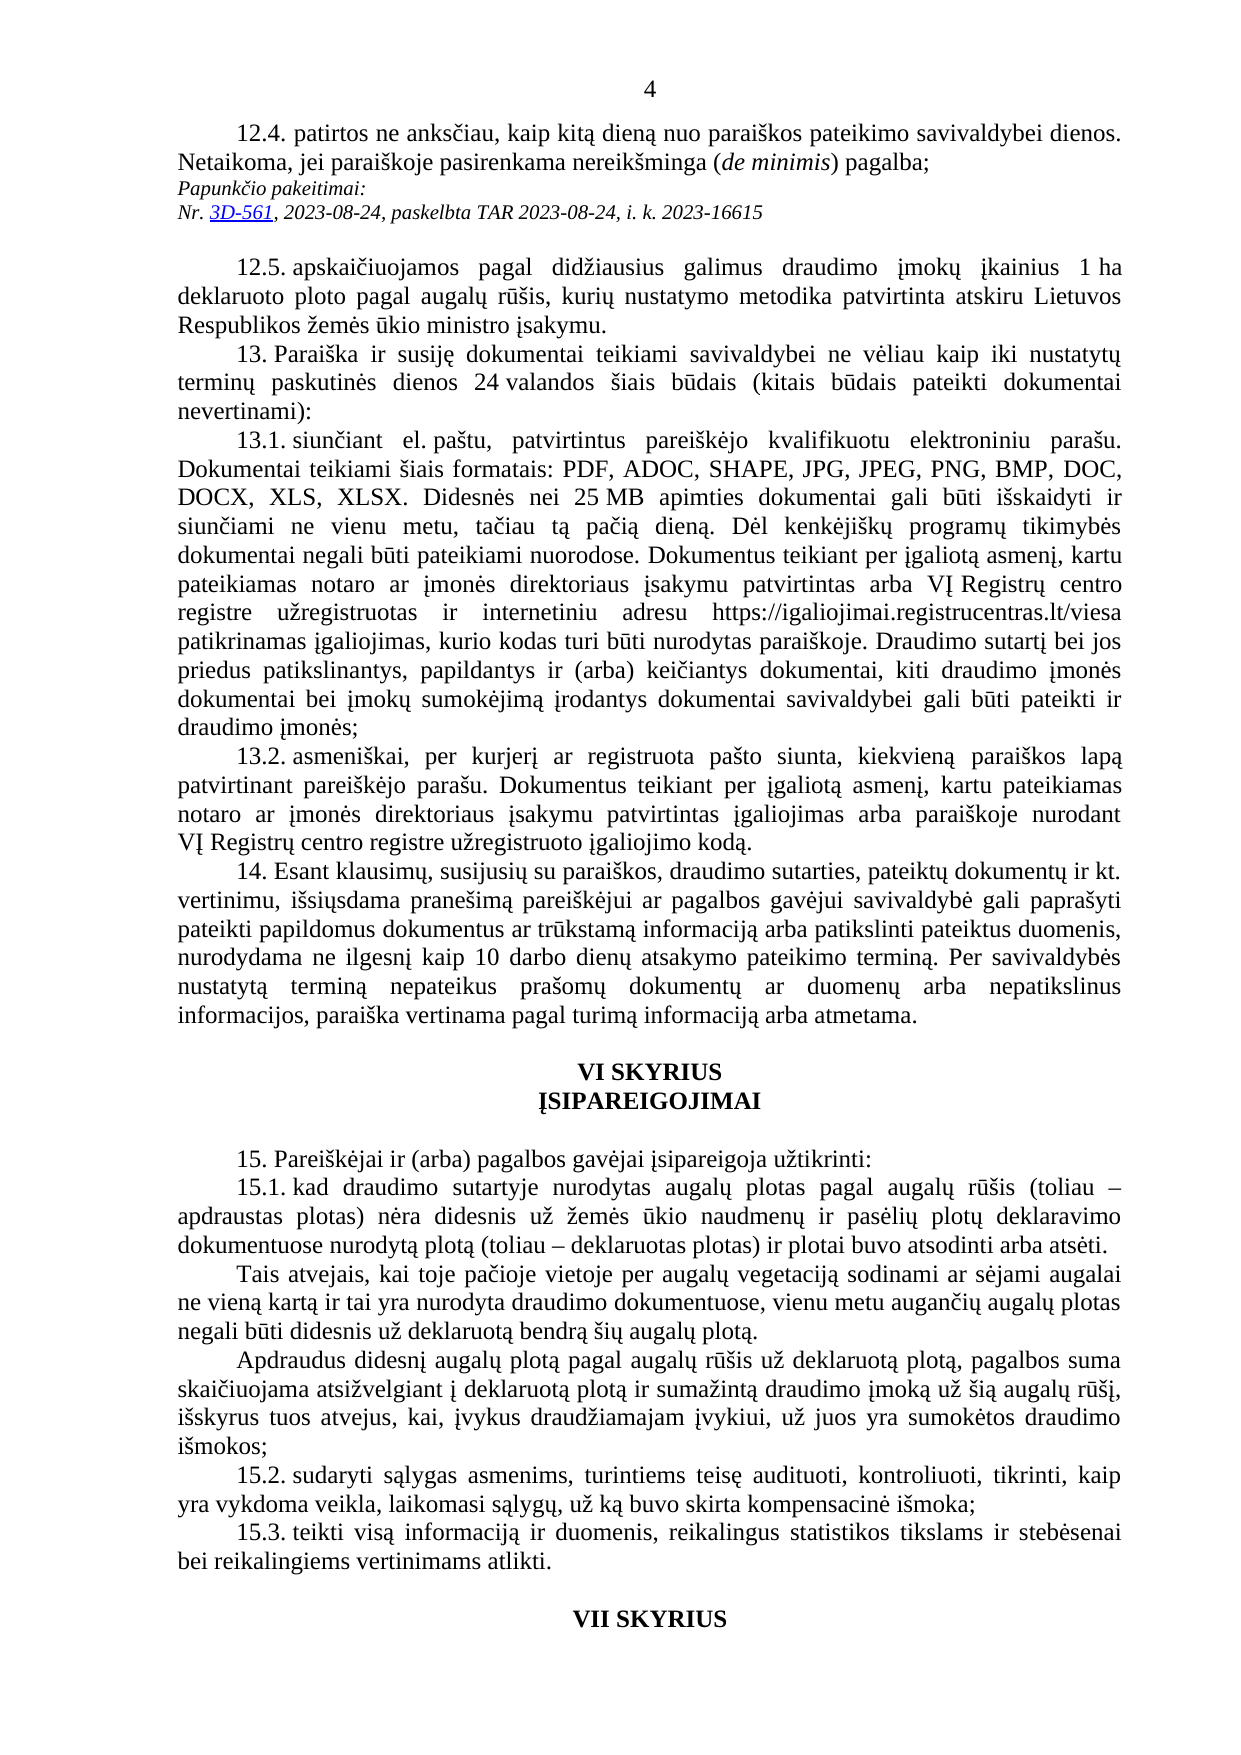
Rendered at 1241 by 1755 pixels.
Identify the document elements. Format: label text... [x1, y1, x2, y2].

text 12.5. apskaičiuojamos pagal didžiausius galimus draudimo įmokų įkainius 1 ha deklaruoto ploto pagal augalų rūšis, kurių nustatymo metodika patvirtinta atskiru Lietuvos Respublikos žemės ūkio ministro įsakymu. [177, 252, 1122, 339]
text ĮSIPAREIGOJIMAI [177, 1086, 1122, 1115]
text 15. Pareiškėjai ir (arba) pagalbos gavėjai įsipareigoja užtikrinti: [177, 1144, 1122, 1172]
text VII SKYRIUS [177, 1604, 1122, 1632]
text 13. Paraiška ir susiję dokumentai teikiami savivaldybei ne vėliau kaip iki nustatytų terminų paskutinės dienos 24 valandos šiais būdais (kitais būdais pateikti dokumentai nevertinami): [177, 339, 1122, 425]
text Papunkčio pakeitimai: [177, 176, 1122, 200]
text 15.3. teikti visą informaciją ir duomenis, reikalingus statistikos tikslams ir stebėsenai bei reikalingiems vertinimams atlikti. [177, 1517, 1122, 1575]
text 15.2. sudaryti sąlygas asmenims, turintiems teisę audituoti, kontroliuoti, tikrinti, kaip yra vykdoma veikla, laikomasi sąlygų, už ką buvo skirta kompensacinė išmoka; [177, 1460, 1122, 1517]
text 12.4. patirtos ne anksčiau, kaip kitą dieną nuo paraiškos pateikimo savivaldybei dienos. Netaikoma, jei paraiškoje pasirenkama nereikšminga (de minimis) pagalba; [177, 118, 1122, 176]
text VI SKYRIUS [177, 1057, 1122, 1086]
text Apdraudus didesnį augalų plotą pagal augalų rūšis už deklaruotą plotą, pagalbos suma skaičiuojama atsižvelgiant į deklaruotą plotą ir sumažintą draudimo įmoką už šią augalų rūšį, išskyrus tuos atvejus, kai, įvykus draudžiamajam įvykiui, už juos yra sumokėtos draudimo išmokos; [177, 1345, 1122, 1460]
text 15.1. kad draudimo sutartyje nurodytas augalų plotas pagal augalų rūšis (toliau – apdraustas plotas) nėra didesnis už žemės ūkio naudmenų ir pasėlių plotų deklaravimo dokumentuose nurodytą plotą (toliau – deklaruotas plotas) ir plotai buvo atsodinti arba atsėti. [177, 1172, 1122, 1259]
text 13.1. siunčiant el. paštu, patvirtintus pareiškėjo kvalifikuotu elektroniniu parašu. Dokumentai teikiami šiais formatais: PDF, ADOC, SHAPE, JPG, JPEG, PNG, BMP, DOC, DOCX, XLS, XLSX. Didesnės nei 25 MB apimties dokumentai gali būti išskaidyti ir siunčiami ne vienu metu, tačiau tą pačią dieną. Dėl kenkėjiškų programų tikimybės dokumentai negali būti pateikiami nuorodose. Dokumentus teikiant per įgaliotą asmenį, kartu pateikiamas notaro ar įmonės direktoriaus įsakymu patvirtintas arba VĮ Registrų centro registre užregistruotas ir internetiniu adresu https://igaliojimai.registrucentras.lt/viesa patikrinamas įgaliojimas, kurio kodas turi būti nurodytas paraiškoje. Draudimo sutartį bei jos priedus patikslinantys, papildantys ir (arba) keičiantys dokumentai, kiti draudimo įmonės dokumentai bei įmokų sumokėjimą įrodantys dokumentai savivaldybei gali būti pateikti ir draudimo įmonės; [177, 425, 1122, 741]
text 13.2. asmeniškai, per kurjerį ar registruota pašto siunta, kiekvieną paraiškos lapą patvirtinant pareiškėjo parašu. Dokumentus teikiant per įgaliotą asmenį, kartu pateikiamas notaro ar įmonės direktoriaus įsakymu patvirtintas įgaliojimas arba paraiškoje nurodant VĮ Registrų centro registre užregistruoto įgaliojimo kodą. [177, 741, 1122, 856]
text Nr. 3D-561, 2023-08-24, paskelbta TAR 2023-08-24, i. k. 2023-16615 [177, 200, 1122, 224]
text Tais atvejais, kai toje pačioje vietoje per augalų vegetaciją sodinami ar sėjami augalai ne vieną kartą ir tai yra nurodyta draudimo dokumentuose, vienu metu augančių augalų plotas negali būti didesnis už deklaruotą bendrą šių augalų plotą. [177, 1259, 1122, 1345]
text 14. Esant klausimų, susijusių su paraiškos, draudimo sutarties, pateiktų dokumentų ir kt. vertinimu, išsiųsdama pranešimą pareiškėjui ar pagalbos gavėjui savivaldybė gali paprašyti pateikti papildomus dokumentus ar trūkstamą informaciją arba patikslinti pateiktus duomenis, nurodydama ne ilgesnį kaip 10 darbo dienų atsakymo pateikimo terminą. Per savivaldybės nustatytą terminą nepateikus prašomų dokumentų ar duomenų arba nepatikslinus informacijos, paraiška vertinama pagal turimą informaciją arba atmetama. [177, 856, 1122, 1029]
